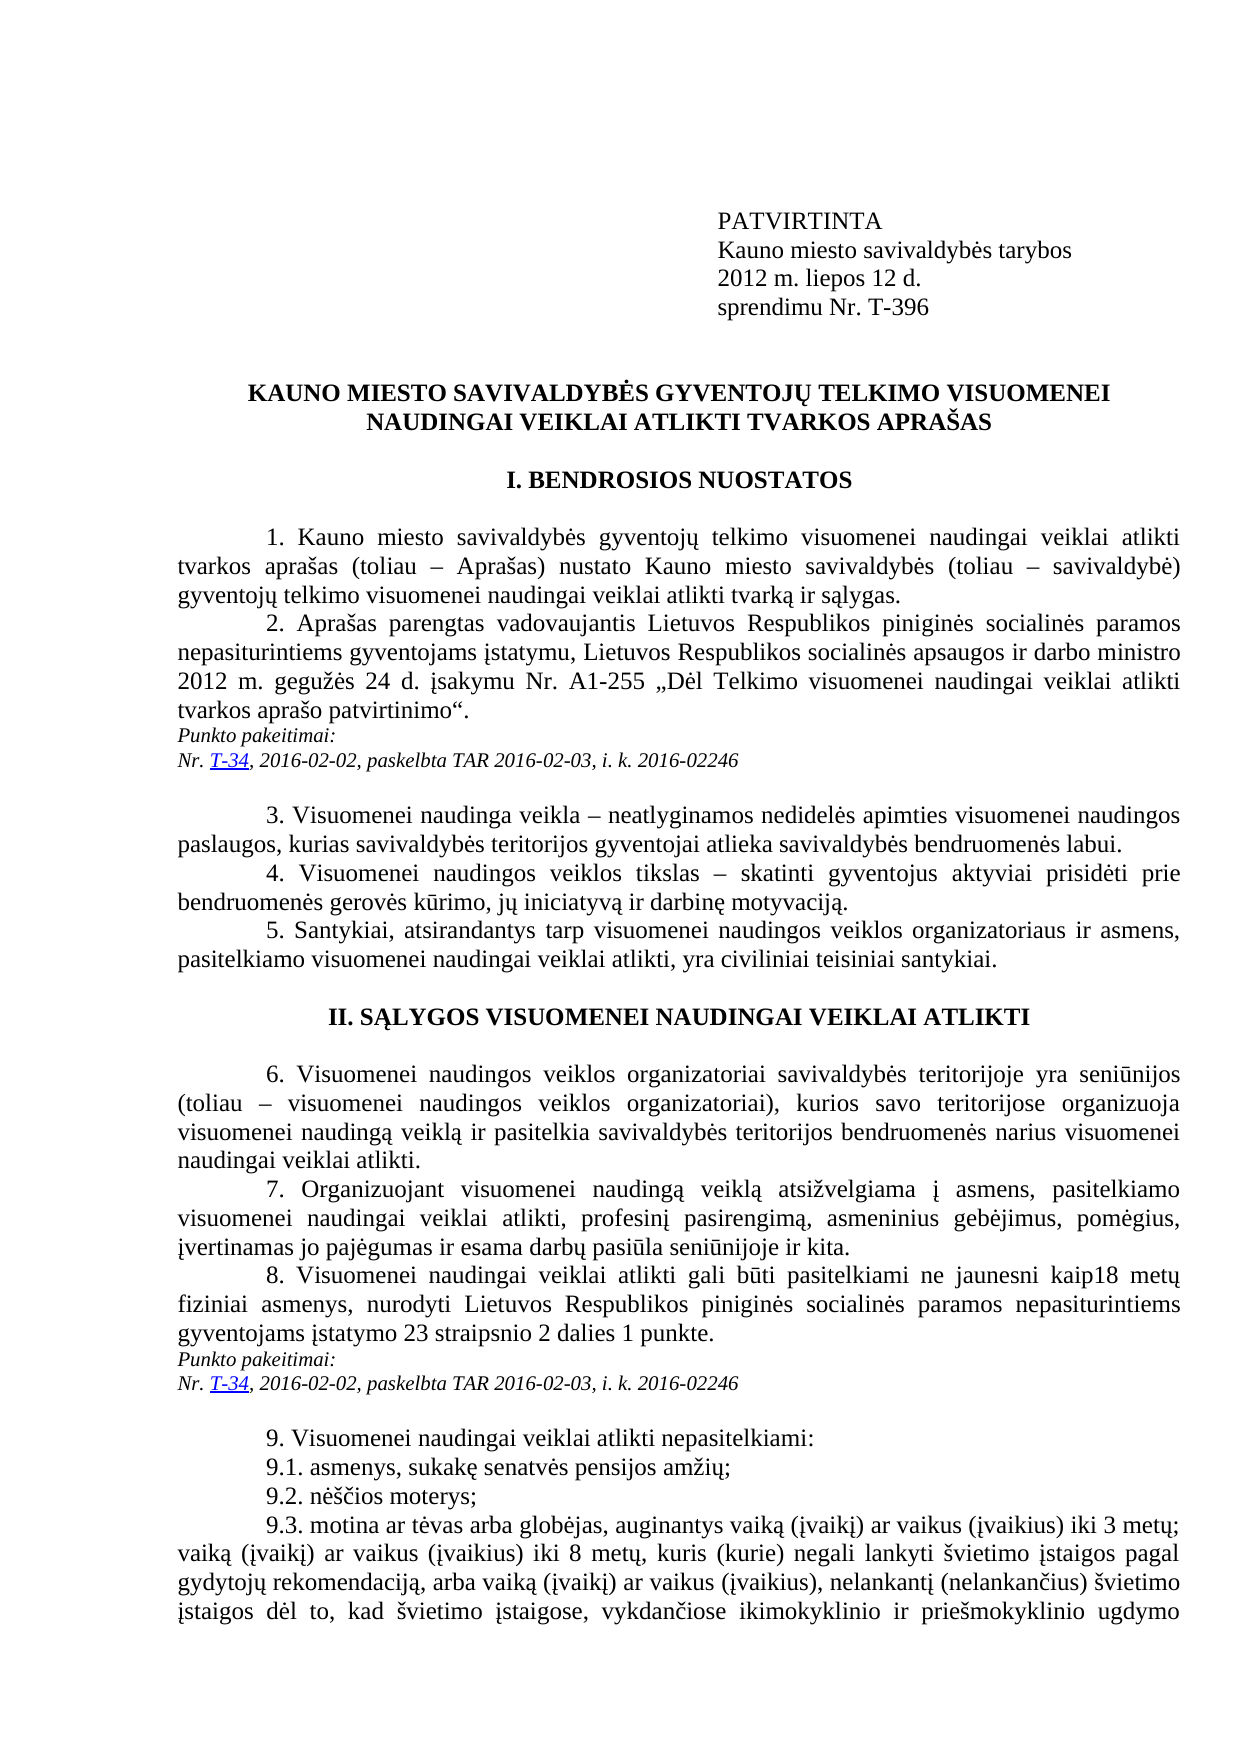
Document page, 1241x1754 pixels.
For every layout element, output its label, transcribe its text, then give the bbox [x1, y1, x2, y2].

text 9.2. nėščios moterys; [177, 1481, 1181, 1510]
text 7. Organizuojant visuomenei naudingą veiklą atsižvelgiama į asmens, pasitelkiamo visuomenei naudingai veiklai atlikti, profesinį pasirengimą, asmeninius gebėjimus, pomėgius, įvertinamas jo pajėgumas ir esama darbų pasiūla seniūnijoje ir kita. [177, 1174, 1181, 1260]
text 2. Aprašas parengtas vadovaujantis Lietuvos Respublikos piniginės socialinės paramos nepasiturintiems gyventojams įstatymu, Lietuvos Respublikos socialinės apsaugos ir darbo ministro 2012 m. gegužės 24 d. įsakymu Nr. A1-255 „Dėl Telkimo visuomenei naudingai veiklai atlikti tvarkos aprašo patvirtinimo“. [177, 608, 1181, 723]
text 2012 m. liepos 12 d. [582, 263, 1181, 292]
text 3. Visuomenei naudinga veikla – neatlyginamos nedidelės apimties visuomenei naudingos paslaugos, kurias savivaldybės teritorijos gyventojai atlieka savivaldybės bendruomenės labui. [177, 800, 1181, 858]
text Punkto pakeitimai: [177, 723, 1181, 747]
text 8. Visuomenei naudingai veiklai atlikti gali būti pasitelkiami ne jaunesni kaip18 metų fiziniai asmenys, nurodyti Lietuvos Respublikos piniginės socialinės paramos nepasiturintiems gyventojams įstatymo 23 straipsnio 2 dalies 1 punkte. [177, 1260, 1181, 1347]
text KAUNO MIESTO SAVIVALDYBĖS GYVENTOJŲ TELKIMO VISUOMENEI NAUDINGAI VEIKLAI ATLIKTI TVARKOS APRAŠAS [177, 378, 1181, 436]
text 9.3. motina ar tėvas arba globėjas, auginantys vaiką (įvaikį) ar vaikus (įvaikius) iki 3 metų; vaiką (įvaikį) ar vaikus (įvaikius) iki 8 metų, kuris (kurie) negali lankyti švietimo įstaigos pagal gydytojų rekomendaciją, arba vaiką (įvaikį) ar vaikus (įvaikius), nelankantį (nelankančius) švietimo įstaigos dėl to, kad švietimo įstaigose, vykdančiose ikimokyklinio ir priešmokyklinio ugdymo [177, 1510, 1181, 1625]
text 4. Visuomenei naudingos veiklos tikslas – skatinti gyventojus aktyviai prisidėti prie bendruomenės gerovės kūrimo, jų iniciatyvą ir darbinę motyvaciją. [177, 858, 1181, 915]
text PATVIRTINTA [582, 206, 1181, 235]
text I. BENDROSIOS NUOSTATOS [177, 465, 1181, 493]
text Nr. T-34, 2016-02-02, paskelbta TAR 2016-02-03, i. k. 2016-02246 [177, 1371, 1181, 1395]
text sprendimu Nr. T-396 [582, 292, 1181, 321]
text 1. Kauno miesto savivaldybės gyventojų telkimo visuomenei naudingai veiklai atlikti tvarkos aprašas (toliau – Aprašas) nustato Kauno miesto savivaldybės (toliau – savivaldybė) gyventojų telkimo visuomenei naudingai veiklai atlikti tvarką ir sąlygas. [177, 522, 1181, 608]
text 6. Visuomenei naudingos veiklos organizatoriai savivaldybės teritorijoje yra seniūnijos (toliau – visuomenei naudingos veiklos organizatoriai), kurios savo teritorijose organizuoja visuomenei naudingą veiklą ir pasitelkia savivaldybės teritorijos bendruomenės narius visuomenei naudingai veiklai atlikti. [177, 1059, 1181, 1174]
text Nr. T-34, 2016-02-02, paskelbta TAR 2016-02-03, i. k. 2016-02246 [177, 747, 1181, 772]
text II. SĄLYGOS VISUOMENEI NAUDINGAI VEIKLAI ATLIKTI [177, 1002, 1181, 1030]
text 5. Santykiai, atsirandantys tarp visuomenei naudingos veiklos organizatoriaus ir asmens, pasitelkiamo visuomenei naudingai veiklai atlikti, yra civiliniai teisiniai santykiai. [177, 915, 1181, 973]
text 9. Visuomenei naudingai veiklai atlikti nepasitelkiami: [177, 1423, 1181, 1452]
text Punkto pakeitimai: [177, 1347, 1181, 1371]
text Kauno miesto savivaldybės tarybos [582, 235, 1181, 263]
text 9.1. asmenys, sukakę senatvės pensijos amžių; [177, 1452, 1181, 1481]
